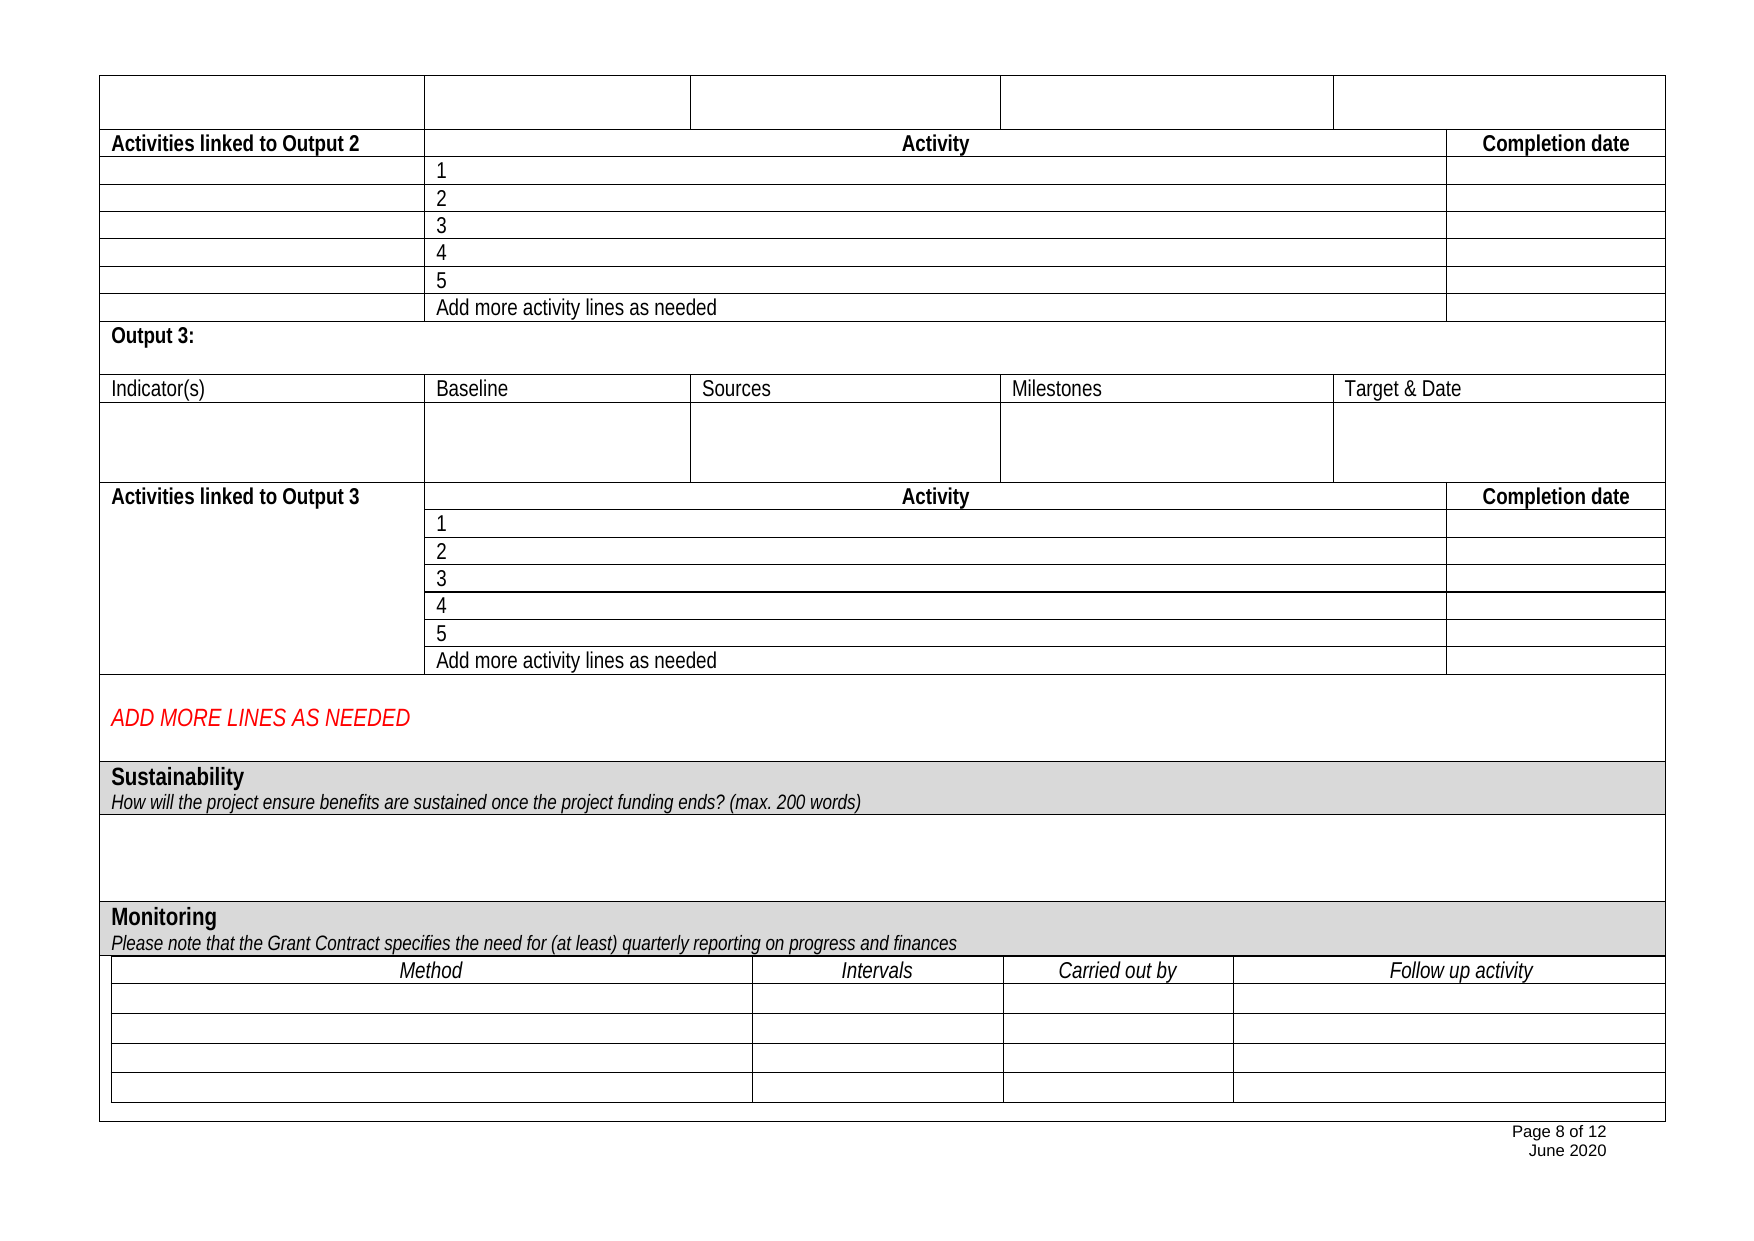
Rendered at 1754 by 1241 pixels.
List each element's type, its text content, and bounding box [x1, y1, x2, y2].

table_cell [100, 157, 424, 183]
table_header Carried out by [1004, 957, 1233, 983]
table_cell [1447, 647, 1665, 673]
table_cell 1 [425, 510, 1446, 537]
table_cell [1447, 620, 1665, 646]
table_cell [425, 76, 690, 129]
table_cell [112, 1044, 752, 1072]
table_cell 2 [425, 538, 1446, 564]
table_cell [1234, 1014, 1665, 1043]
table_cell [753, 1014, 1003, 1043]
table_cell [100, 76, 424, 129]
table_cell Target & Date [1334, 375, 1665, 402]
table_cell [100, 956, 1665, 1121]
table_cell [691, 76, 1000, 129]
table_cell 3 [425, 565, 1446, 591]
table_cell Completion date [1447, 483, 1665, 509]
table_cell [1334, 76, 1665, 129]
table_cell Activities linked to Output 3 [100, 483, 424, 673]
table_cell [1004, 1044, 1233, 1072]
table_header Intervals [753, 957, 1003, 983]
table_cell [1447, 510, 1665, 537]
table_cell 5 [425, 620, 1446, 646]
table_cell Milestones [1001, 375, 1333, 402]
table_cell Sources [691, 375, 1000, 402]
table_cell [100, 185, 424, 211]
table_cell [1004, 984, 1233, 1013]
table_cell 2 [425, 185, 1446, 211]
table_cell [691, 403, 1000, 482]
table_cell [112, 984, 752, 1013]
table_cell [1004, 1073, 1233, 1102]
table_cell [1447, 565, 1665, 591]
table_cell [1447, 239, 1665, 266]
table_cell [100, 815, 1665, 901]
table_cell [753, 984, 1003, 1013]
table_cell Sustainability How will the project ensure benefits are sustained once the project funding ends? (max. 200 words) [100, 762, 1665, 814]
table_cell 4 [425, 593, 1446, 619]
table_cell 1 [425, 157, 1446, 183]
table_cell Output 3: [100, 322, 1665, 374]
table_cell [100, 294, 424, 321]
table_cell [112, 1073, 752, 1102]
table_cell Completion date [1447, 130, 1665, 156]
table_cell 5 [425, 267, 1446, 293]
table_cell [1447, 294, 1665, 321]
table_cell [100, 267, 424, 293]
table_cell [1447, 267, 1665, 293]
table_header Method [112, 957, 752, 983]
table_cell [1334, 403, 1665, 482]
table_header Follow up activity [1234, 957, 1665, 983]
table_cell [1447, 157, 1665, 183]
table_cell 4 [425, 239, 1446, 266]
table_cell [112, 1014, 752, 1043]
table_cell Monitoring Please note that the Grant Contract specifies the need for (at least) quarterly reporting on progress and finances [100, 902, 1665, 955]
table_cell [100, 239, 424, 266]
table_cell ADD MORE LINES AS NEEDED [100, 675, 1665, 761]
table_cell [100, 403, 424, 482]
table_cell [1004, 1014, 1233, 1043]
table_cell [1001, 76, 1333, 129]
table_cell [1447, 212, 1665, 238]
table_cell Activities linked to Output 2 [100, 130, 424, 156]
table_cell [1447, 538, 1665, 564]
table_cell [753, 1044, 1003, 1072]
table_cell [1234, 1073, 1665, 1102]
table_cell Activity [425, 130, 1446, 156]
table_cell Indicator(s) [100, 375, 424, 402]
table_cell Add more activity lines as needed [425, 294, 1446, 321]
table_cell [1447, 593, 1665, 619]
table_cell [1001, 403, 1333, 482]
table_cell [1234, 984, 1665, 1013]
table_cell [425, 403, 690, 482]
table_cell Activity [425, 483, 1446, 509]
table_cell [1234, 1044, 1665, 1072]
table_cell [100, 212, 424, 238]
table_cell [1447, 185, 1665, 211]
table_cell Baseline [425, 375, 690, 402]
table_cell [753, 1073, 1003, 1102]
table_cell 3 [425, 212, 1446, 238]
table_cell Add more activity lines as needed [425, 647, 1446, 673]
